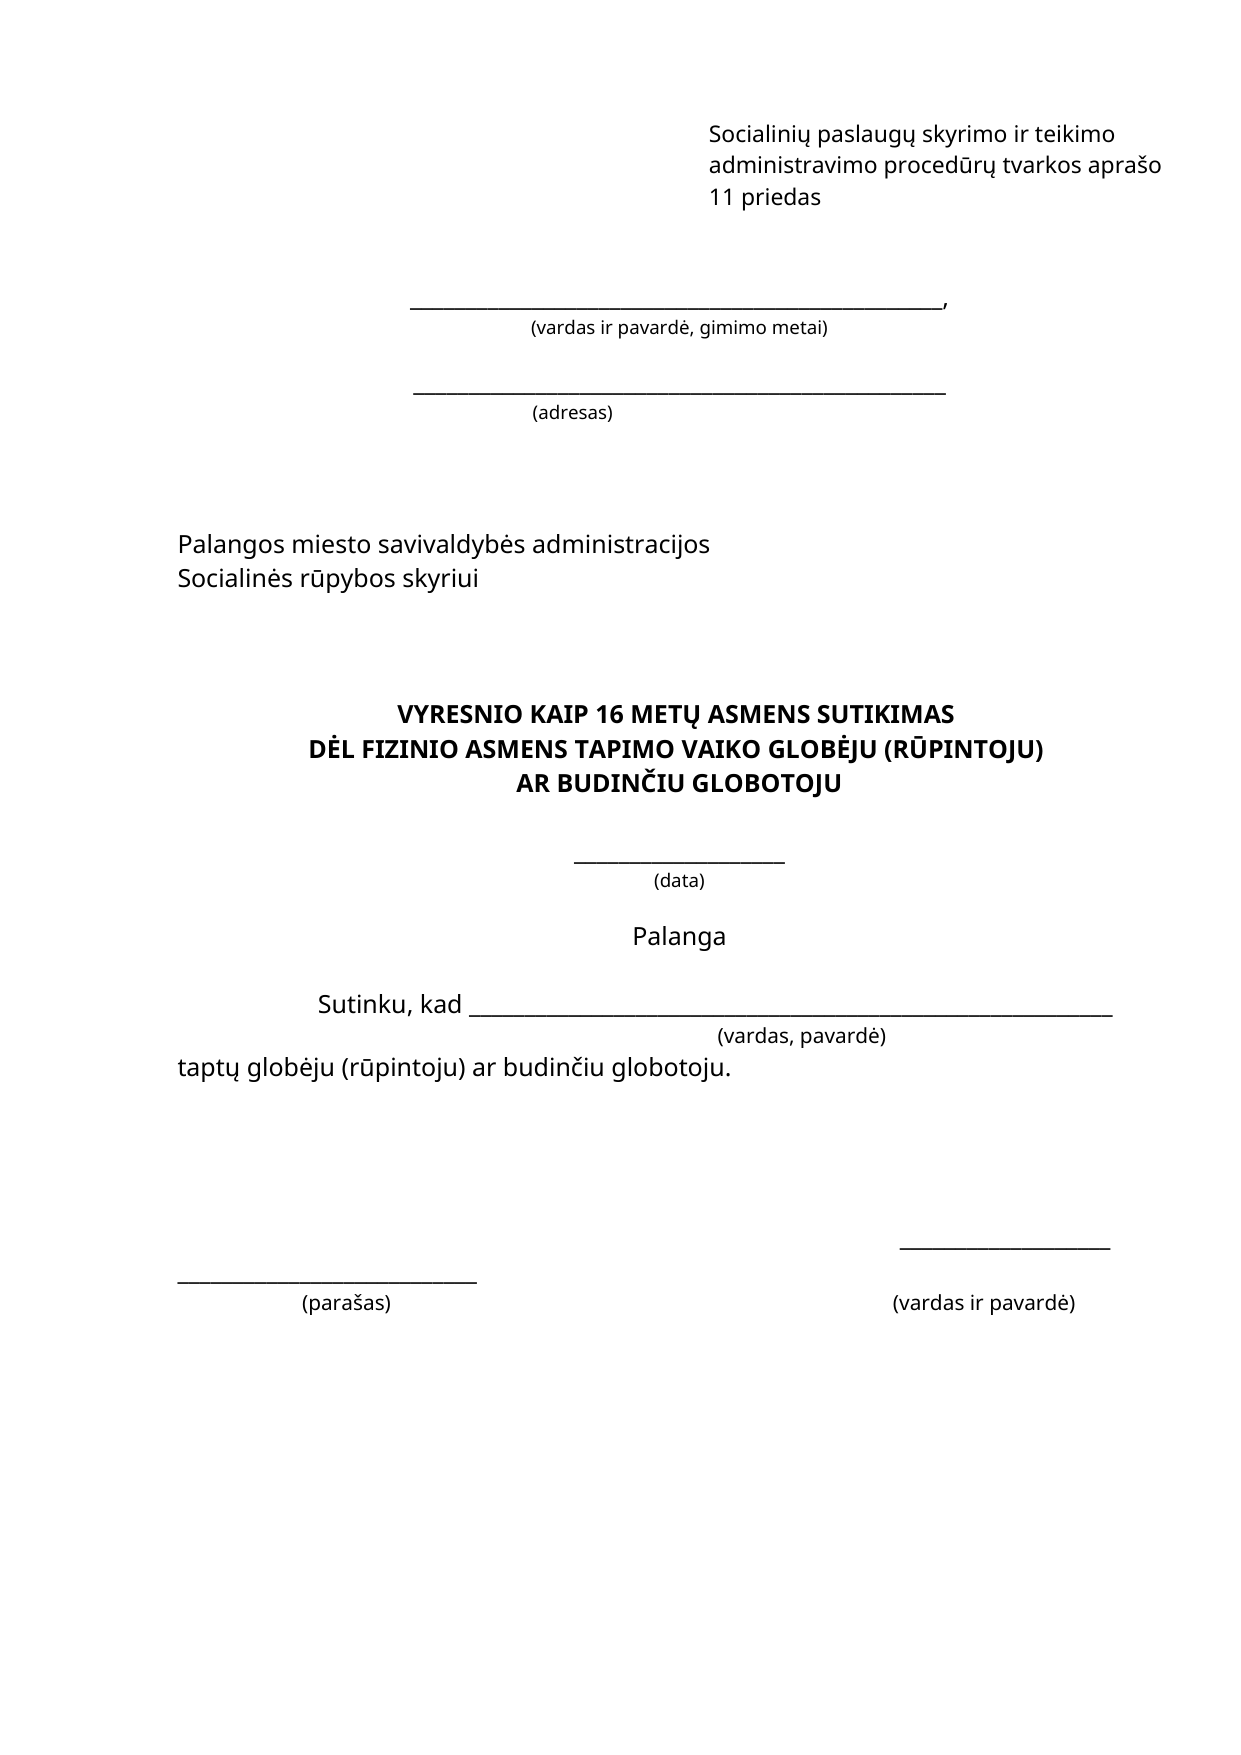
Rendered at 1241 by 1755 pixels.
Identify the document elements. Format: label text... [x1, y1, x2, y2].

text Sutinku, kad __________________________________________________________ [177, 987, 1181, 1021]
text (adresas) [177, 399, 1181, 425]
text administravimo procedūrų tvarkos aprašo [177, 149, 1181, 181]
text (data) [177, 867, 1181, 893]
text (vardas ir pavardė, gimimo metai) [177, 314, 1181, 339]
text taptų globėju (rūpintoju) ar budinčiu globotoju. [177, 1049, 1181, 1083]
text ___________________ [177, 833, 1181, 867]
text Socialinės rūpybos skyriui [177, 561, 1181, 595]
text Palanga [177, 918, 1181, 953]
text (parašas) (vardas ir pavardė) [177, 1288, 1181, 1316]
text ___________________ ___________________________ [177, 1219, 1181, 1288]
text (vardas, pavardė) [582, 1021, 1181, 1049]
text Socialinių paslaugų skyrimo ir teikimo [177, 118, 1181, 149]
text VYRESNIO KAIP 16 METŲ ASMENS SUTIKIMAS [177, 697, 1181, 731]
text ________________________________________________, [177, 246, 1181, 314]
text AR BUDINČIU GLOBOTOJU [177, 765, 1181, 799]
text 11 priedas [177, 181, 1181, 212]
text ________________________________________________ [177, 365, 1181, 399]
text DĖL FIZINIO ASMENS TAPIMO VAIKO GLOBĖJU (RŪPINTOJU) [177, 731, 1181, 765]
text Palangos miesto savivaldybės administracijos [177, 527, 1181, 561]
